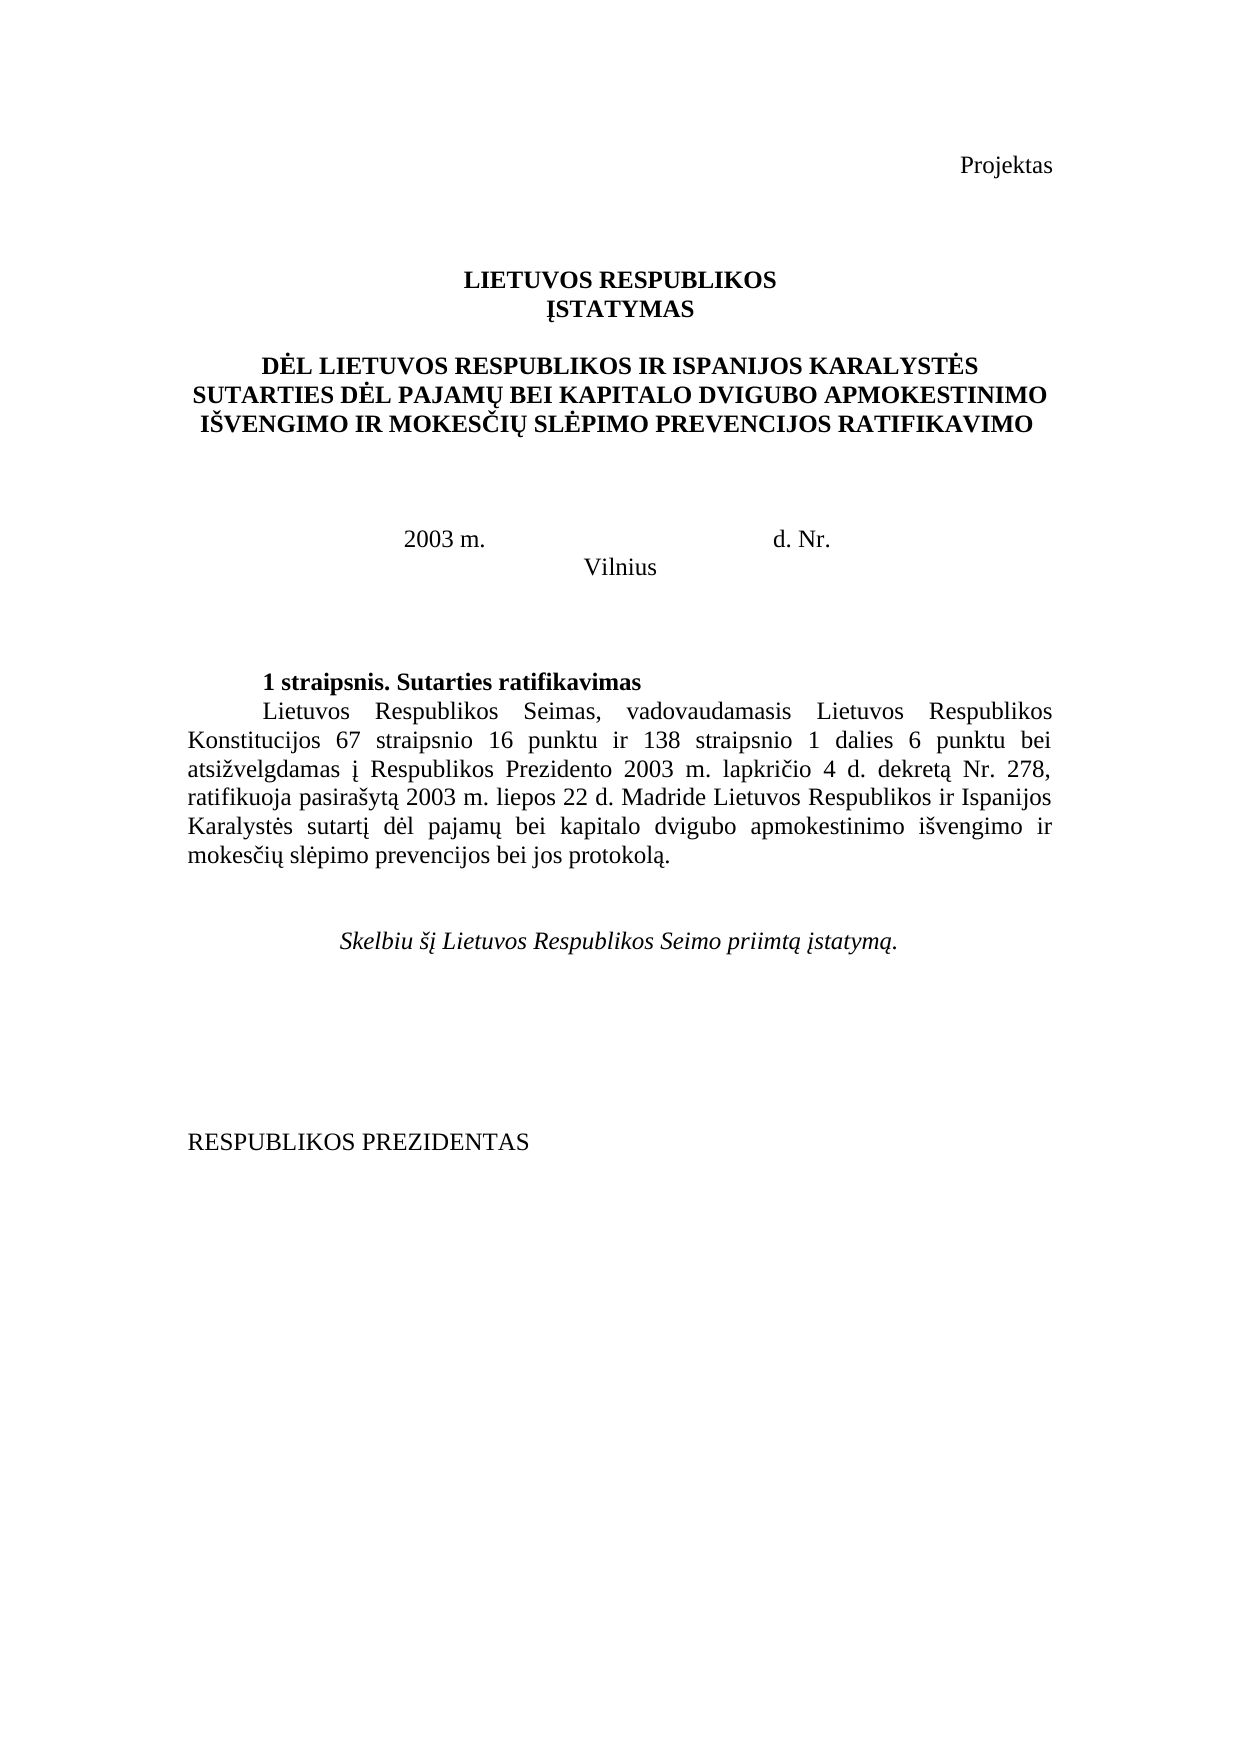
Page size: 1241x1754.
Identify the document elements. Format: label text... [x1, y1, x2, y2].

text Projektas [187, 150, 1053, 179]
text 2003 m. d. Nr. [187, 524, 1053, 552]
text 1 straipsnis. Sutarties ratifikavimas [187, 667, 1053, 696]
text DĖL LIETUVOS RESPUBLIKOS IR ISPANIJOS KARALYSTĖS SUTARTIES DĖL PAJAMŲ BEI KAPITALO DVIGUBO APMOKESTINIMO IŠVENGIMO IR MOKESČIŲ SLĖPIMO PREVENCIJOS RATIFIKAVIMO [187, 351, 1053, 437]
text ĮSTATYMAS [187, 294, 1053, 322]
text LIETUVOS RESPUBLIKOS [187, 265, 1053, 294]
text Lietuvos Respublikos Seimas, vadovaudamasis Lietuvos Respublikos Konstitucijos 67 straipsnio 16 punktu ir 138 straipsnio 1 dalies 6 punktu bei atsižvelgdamas į Respublikos Prezidento 2003 m. lapkričio 4 d. dekretą Nr. 278, ratifikuoja pasirašytą 2003 m. liepos 22 d. Madride Lietuvos Respublikos ir Ispanijos Karalystės sutartį dėl pajamų bei kapitalo dvigubo apmokestinimo išvengimo ir mokesčių slėpimo prevencijos bei jos protokolą. [187, 696, 1053, 869]
text RESPUBLIKOS PREZIDENTAS [187, 1127, 1053, 1156]
text Skelbiu šį Lietuvos Respublikos Seimo priimtą įstatymą. [187, 926, 1053, 955]
text Vilnius [187, 552, 1053, 581]
